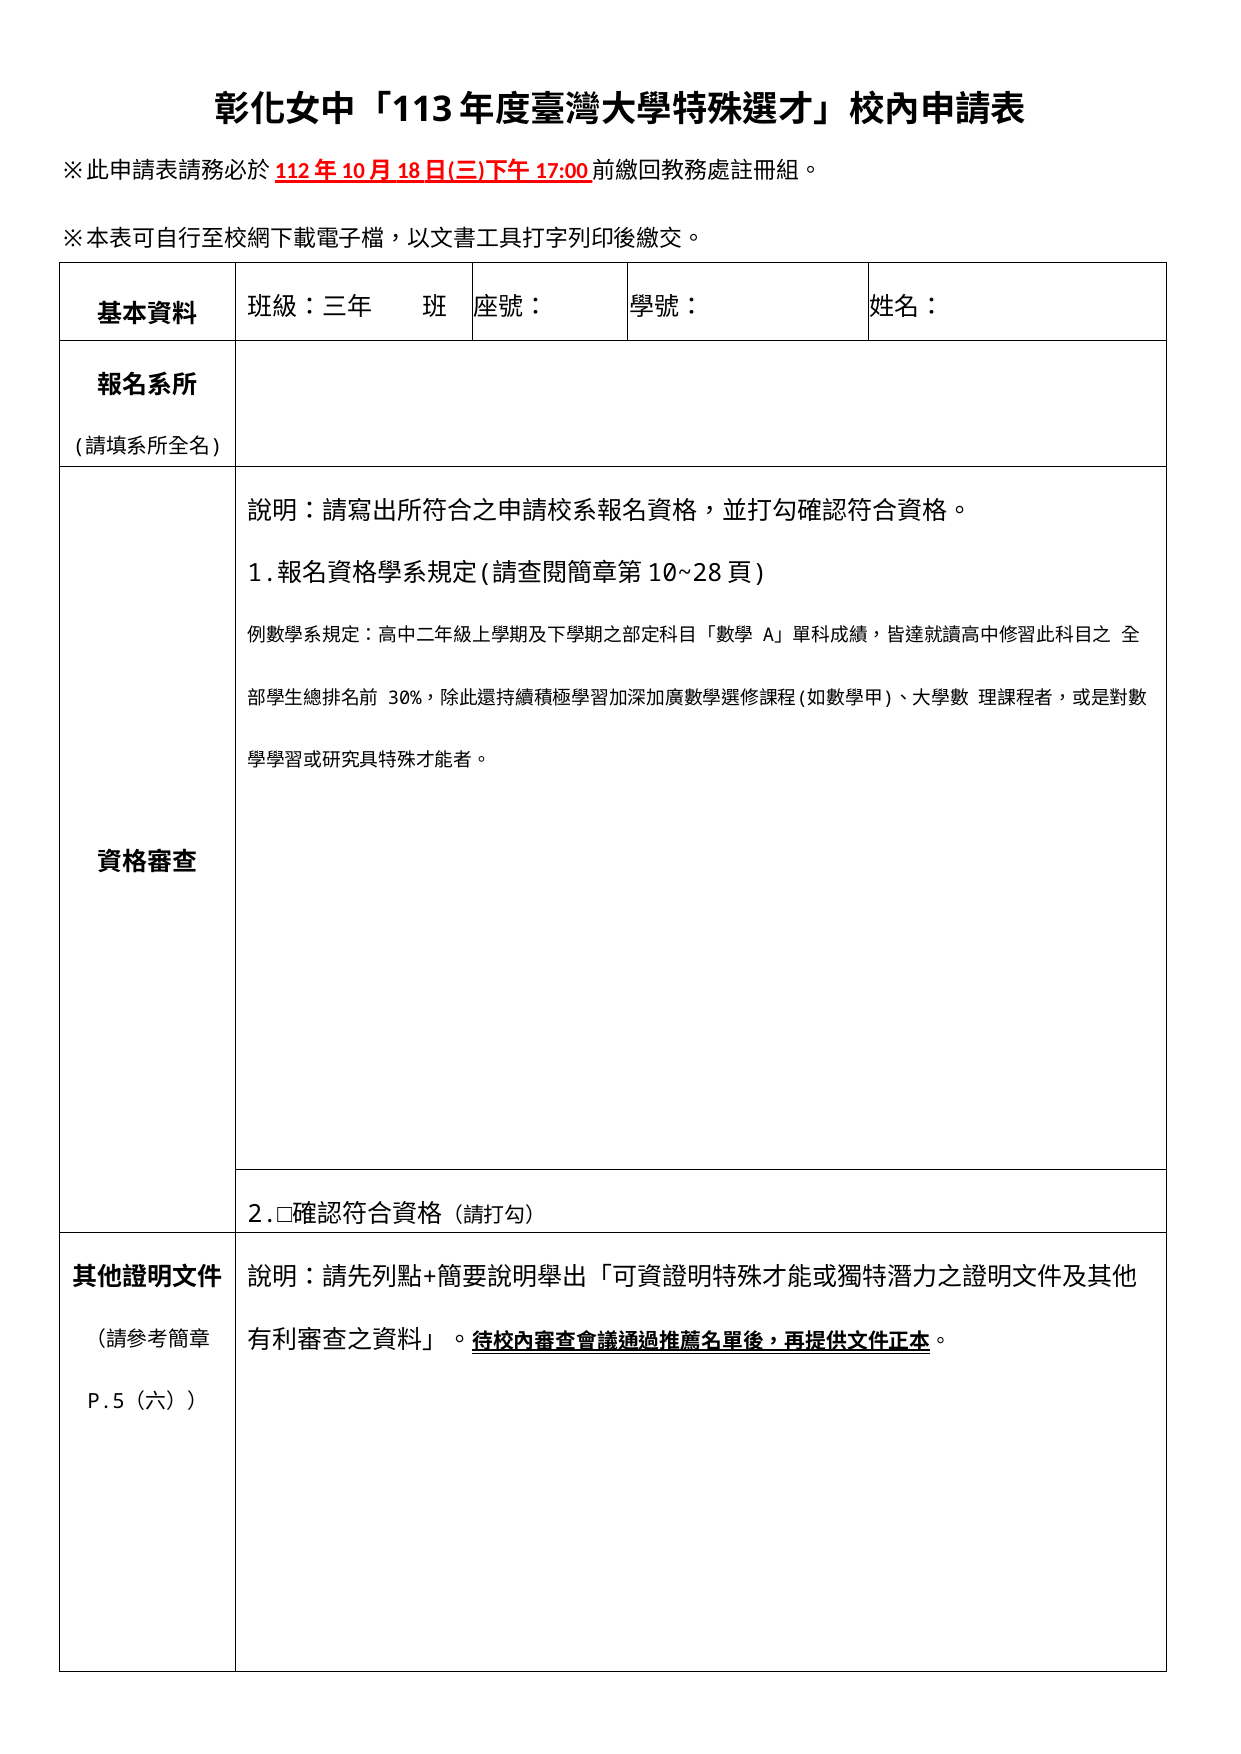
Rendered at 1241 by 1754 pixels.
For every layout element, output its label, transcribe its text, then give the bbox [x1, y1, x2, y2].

text ※本表可自行至校網下載電子檔，以文書工具打字列印後繳交。 [59, 194, 1181, 257]
table_cell [236, 341, 1166, 466]
table_cell 說明：請先列點+簡要說明舉出「可資證明特殊才能或獨特潛力之證明文件及其他有利審查之資料」。待校內審查會議通過推薦名單後，再提供文件正本。 [236, 1233, 1166, 1671]
table_header 學號： [628, 263, 868, 340]
table_header 姓名： [869, 263, 1166, 340]
table_header 基本資料 [60, 263, 235, 340]
table_cell 2.□確認符合資格（請打勾） [236, 1170, 1166, 1232]
table_cell 報名系所 (請填系所全名) [60, 341, 235, 466]
table_cell 說明：請寫出所符合之申請校系報名資格，並打勾確認符合資格。 1.報名資格學系規定(請查閱簡章第10~28頁) 例數學系規定：高中二年級上學期及下學期之部定科目「數學 A」單科成績，皆達就讀高中修習此科目之 全部學生總排名前 30%，除此還持續積極學習加深加廣數學選修課程(如數學甲)、大學數 理課程者，或是對數學學習或研究具特殊才能者。 [236, 467, 1166, 1169]
text ※此申請表請務必於112年10月18日(三)下午17:00前繳回教務處註冊組。 [59, 127, 1181, 189]
text 彰化女中「113年度臺灣大學特殊選才」校內申請表 [59, 64, 1181, 127]
table_header 班級：三年 班 [236, 263, 472, 340]
table_cell 其他證明文件 （請參考簡章P.5（六）） [60, 1233, 235, 1671]
table_header 座號： [473, 263, 627, 340]
table_cell 資格審查 [60, 467, 235, 1232]
